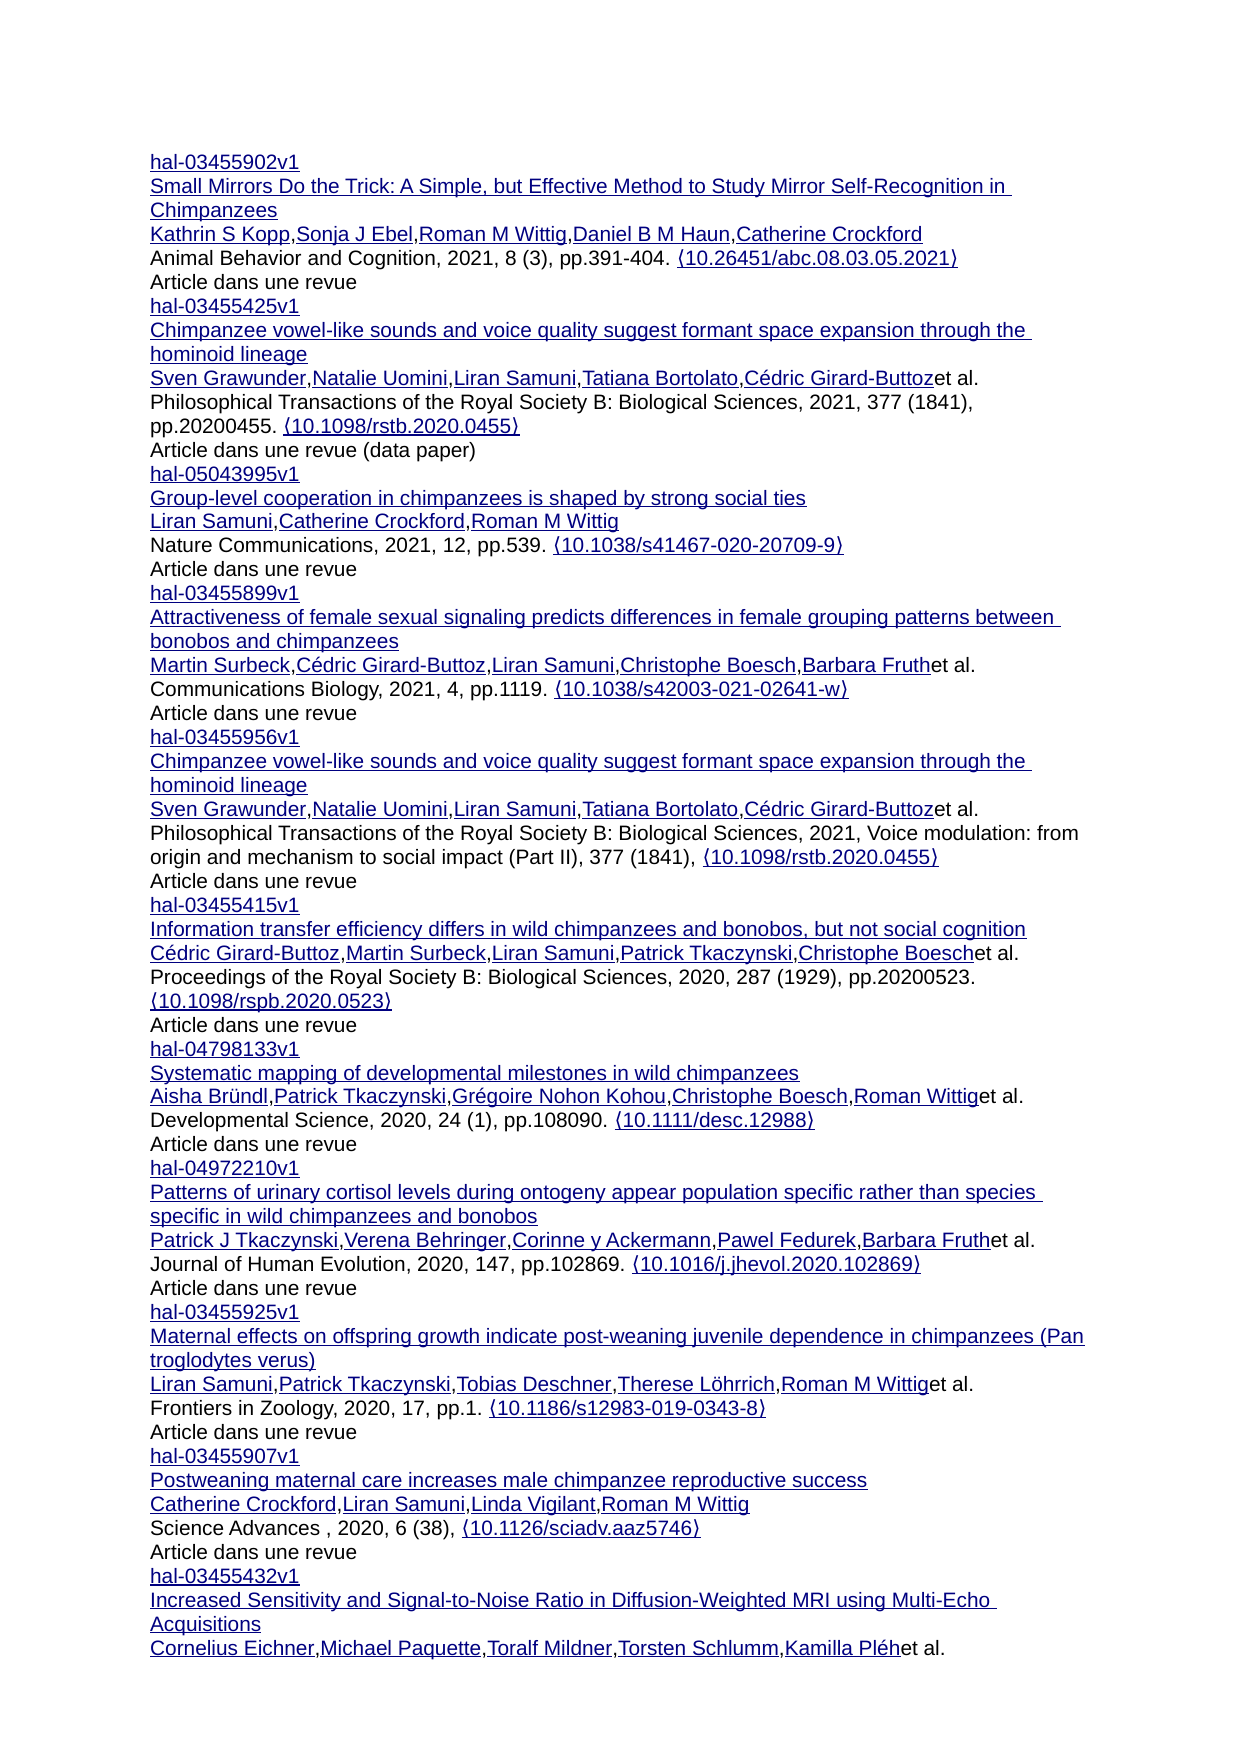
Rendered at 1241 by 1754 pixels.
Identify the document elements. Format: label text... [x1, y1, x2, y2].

table_cell Chimpanzee vowel-like sounds and voice quality suggest formant space expansion through the hominoid lineage Sven Grawunder,Natalie Uomini,Liran Samuni,Tatiana Bortolato,Cédric Girard-Buttozet al. Philosophical Transactions of the Royal Society B: Biological Sciences, 2021, 377 (1841), pp.20200455. ⟨10.1098/rstb.2020.0455⟩ Article dans une revue (data paper) hal-05043995v1 [150, 318, 1090, 485]
table_cell Chimpanzee vowel-like sounds and voice quality suggest formant space expansion through the hominoid lineage Sven Grawunder,Natalie Uomini,Liran Samuni,Tatiana Bortolato,Cédric Girard-Buttozet al. Philosophical Transactions of the Royal Society B: Biological Sciences, 2021, Voice modulation: from origin and mechanism to social impact (Part II), 377 (1841), ⟨10.1098/rstb.2020.0455⟩ Article dans une revue hal-03455415v1 [150, 749, 1090, 917]
table_cell Small Mirrors Do the Trick: A Simple, but Effective Method to Study Mirror Self-Recognition in Chimpanzees Kathrin S Kopp,Sonja J Ebel,Roman M Wittig,Daniel B M Haun,Catherine Crockford Animal Behavior and Cognition, 2021, 8 (3), pp.391-404. ⟨10.26451/abc.08.03.05.2021⟩ Article dans une revue hal-03455425v1 [150, 174, 1090, 318]
table_cell Attractiveness of female sexual signaling predicts differences in female grouping patterns between bonobos and chimpanzees Martin Surbeck,Cédric Girard-Buttoz,Liran Samuni,Christophe Boesch,Barbara Fruthet al. Communications Biology, 2021, 4, pp.1119. ⟨10.1038/s42003-021-02641-w⟩ Article dans une revue hal-03455956v1 [150, 605, 1090, 749]
table_cell Systematic mapping of developmental milestones in wild chimpanzees Aisha Bründl,Patrick Tkaczynski,Grégoire Nohon Kohou,Christophe Boesch,Roman Wittiget al. Developmental Science, 2020, 24 (1), pp.108090. ⟨10.1111/desc.12988⟩ Article dans une revue hal-04972210v1 [150, 1060, 1090, 1180]
table_cell Patterns of urinary cortisol levels during ontogeny appear population specific rather than species specific in wild chimpanzees and bonobos Patrick J Tkaczynski,Verena Behringer,Corinne y Ackermann,Pawel Fedurek,Barbara Fruthet al. Journal of Human Evolution, 2020, 147, pp.102869. ⟨10.1016/j.jhevol.2020.102869⟩ Article dans une revue hal-03455925v1 [150, 1180, 1090, 1324]
table_cell Information transfer efficiency differs in wild chimpanzees and bonobos, but not social cognition Cédric Girard-Buttoz,Martin Surbeck,Liran Samuni,Patrick Tkaczynski,Christophe Boeschet al. Proceedings of the Royal Society B: Biological Sciences, 2020, 287 (1929), pp.20200523. ⟨10.1098/rspb.2020.0523⟩ Article dans une revue hal-04798133v1 [150, 917, 1090, 1060]
table_cell Increased Sensitivity and Signal-to-Noise Ratio in Diffusion-Weighted MRI using Multi-Echo Acquisitions Cornelius Eichner,Michael Paquette,Toralf Mildner,Torsten Schlumm,Kamilla Pléhet al. [150, 1588, 1090, 1659]
table_cell Postweaning maternal care increases male chimpanzee reproductive success Catherine Crockford,Liran Samuni,Linda Vigilant,Roman M Wittig Science Advances , 2020, 6 (38), ⟨10.1126/sciadv.aaz5746⟩ Article dans une revue hal-03455432v1 [150, 1468, 1090, 1587]
table_cell hal-03455902v1 [150, 150, 1090, 174]
table_cell Maternal effects on offspring growth indicate post-weaning juvenile dependence in chimpanzees (Pan troglodytes verus) Liran Samuni,Patrick Tkaczynski,Tobias Deschner,Therese Löhrrich,Roman M Wittiget al. Frontiers in Zoology, 2020, 17, pp.1. ⟨10.1186/s12983-019-0343-8⟩ Article dans une revue hal-03455907v1 [150, 1324, 1090, 1468]
table_cell Group-level cooperation in chimpanzees is shaped by strong social ties Liran Samuni,Catherine Crockford,Roman M Wittig Nature Communications, 2021, 12, pp.539. ⟨10.1038/s41467-020-20709-9⟩ Article dans une revue hal-03455899v1 [150, 485, 1090, 605]
